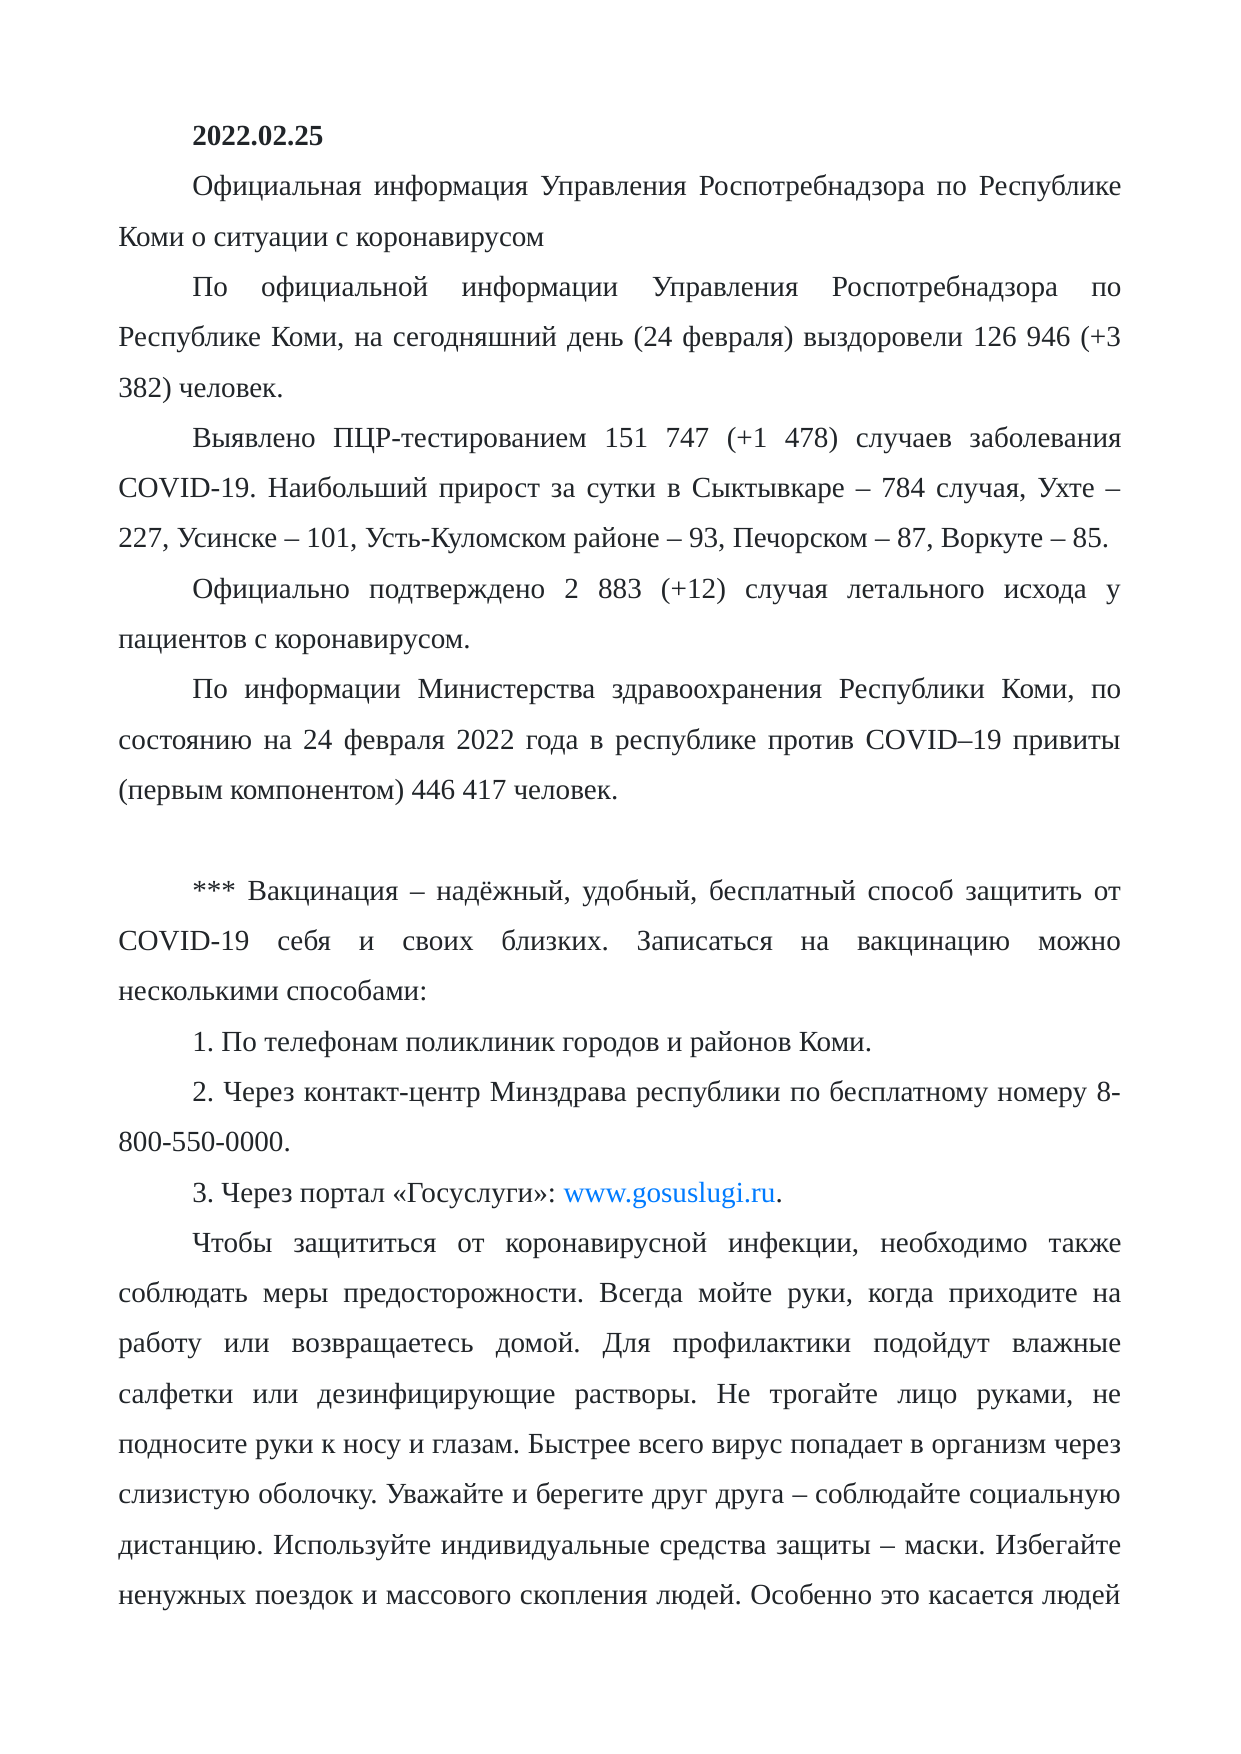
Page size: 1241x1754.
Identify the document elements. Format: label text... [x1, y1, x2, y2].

subtitle Официальная информация Управления Роспотребнадзора по Республике Коми о ситуации с коронавирусом [118, 168, 1122, 252]
subtitle 2022.02.25 [118, 118, 1122, 152]
text Выявлено ПЦР-тестированием 151 747 (+1 478) случаев заболевания COVІD-19. Наибольший прирост за сутки в Сыктывкаре – 784 случая, Ухте – 227, Усинске – 101, Усть-Куломском районе – 93, Печорском – 87, Воркуте – 85. [118, 420, 1122, 554]
text По информации Министерства здравоохранения Республики Коми, по состоянию на 24 февраля 2022 года в республике против COVІD–19 привиты (первым компонентом) 446 417 человек. [118, 672, 1122, 806]
text По официальной информации Управления Роспотребнадзора по Республике Коми, на сегодняшний день (24 февраля) выздоровели 126 946 (+3 382) человек. [118, 269, 1122, 403]
text 1. По телефонам поликлиник городов и районов Коми. [118, 1024, 1122, 1057]
text *** Вакцинация – надёжный, удобный, бесплатный способ защитить от COVІD-19 себя и своих близких. Записаться на вакцинацию можно несколькими способами: [118, 873, 1122, 1007]
text Чтобы защититься от коронавирусной инфекции, необходимо также соблюдать меры предосторожности. Всегда мойте руки, когда приходите на работу или возвращаетесь домой. Для профилактики подойдут влажные салфетки или дезинфицирующие растворы. Не трогайте лицо руками, не подносите руки к носу и глазам. Быстрее всего вирус попадает в организм через слизистую оболочку. Уважайте и берегите друг друга – соблюдайте социальную дистанцию. Используйте индивидуальные средства защиты – маски. Избегайте ненужных поездок и массового скопления людей. Особенно это касается людей [118, 1225, 1122, 1611]
text 3. Через портал «Госуслуги»: www.gosuslugі.ru. [118, 1175, 1122, 1208]
text 2. Через контакт-центр Минздрава республики по бесплатному номеру 8-800-550-0000. [118, 1074, 1122, 1158]
text Официально подтверждено 2 883 (+12) случая летального исхода у пациентов с коронавирусом. [118, 571, 1122, 655]
